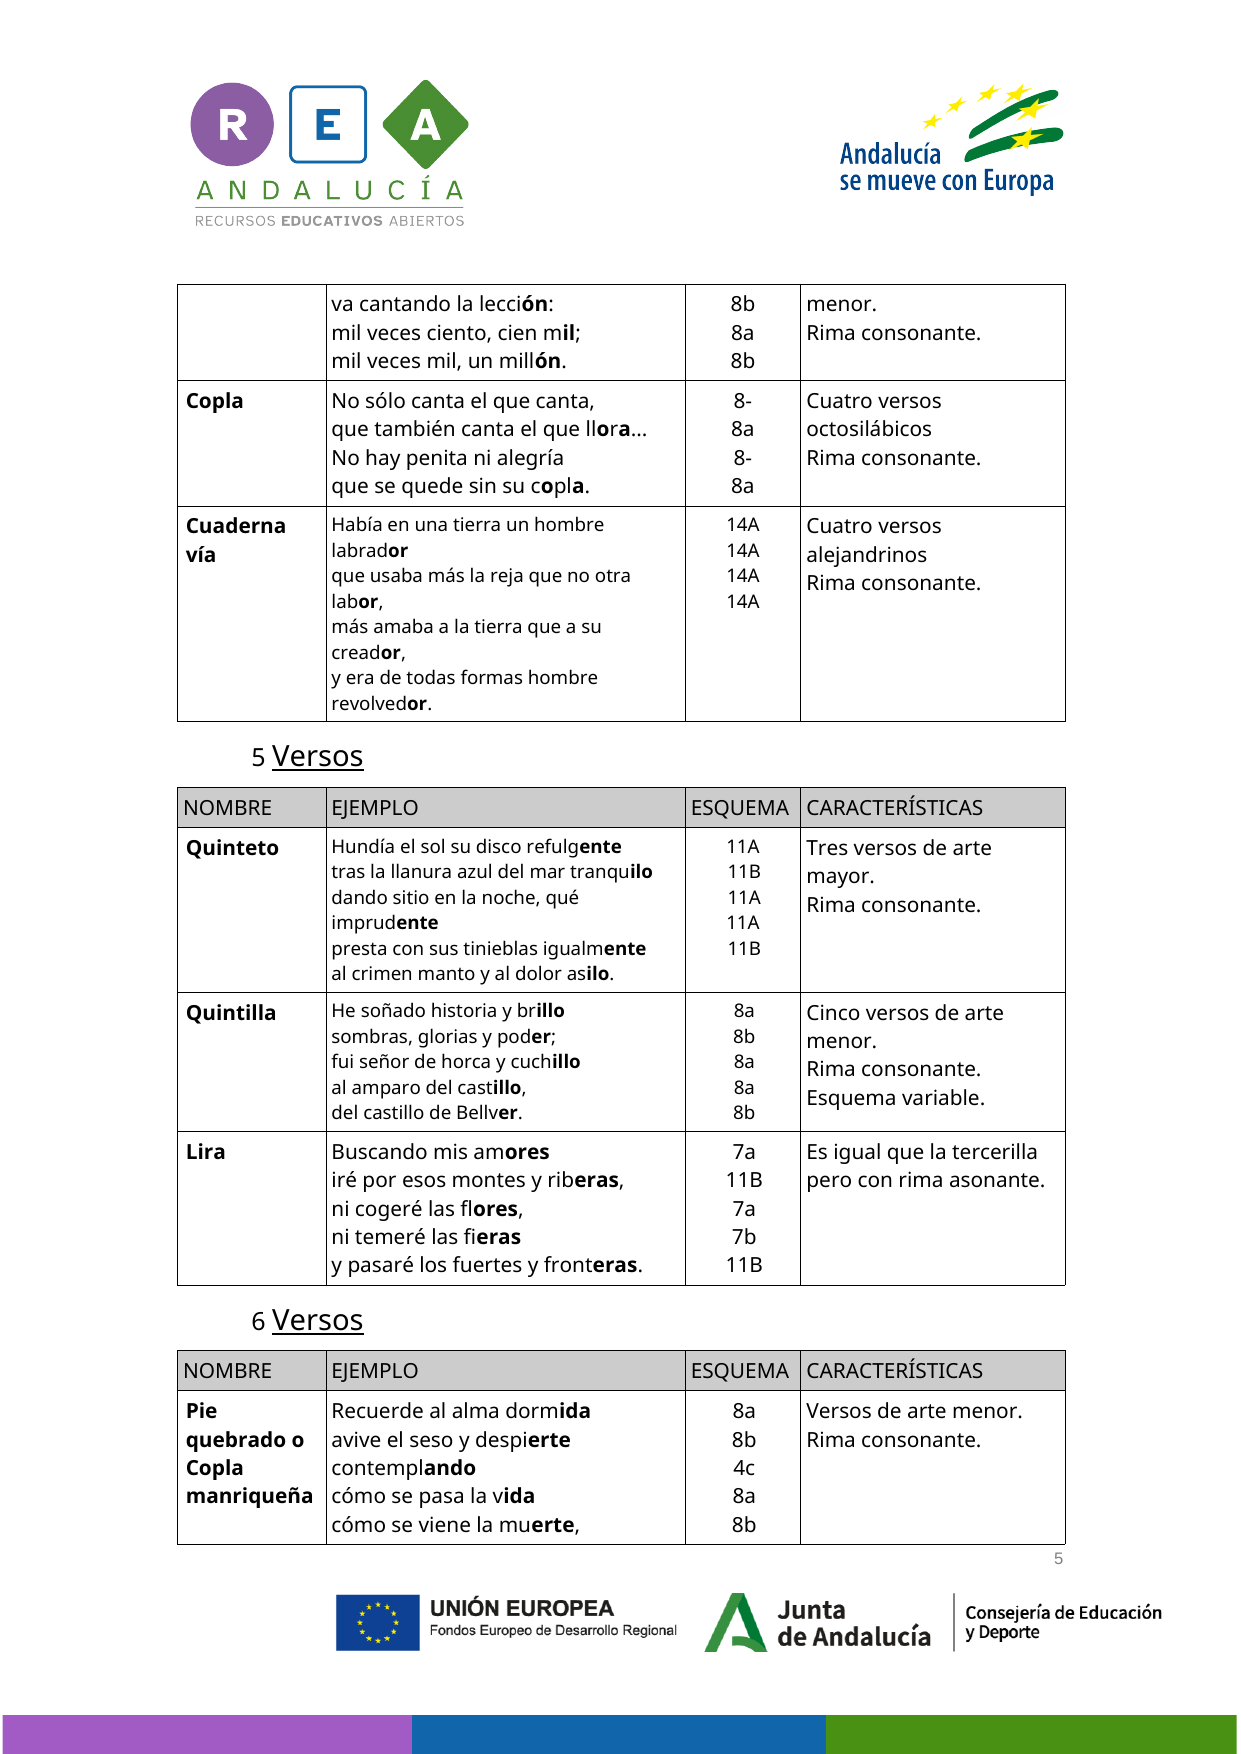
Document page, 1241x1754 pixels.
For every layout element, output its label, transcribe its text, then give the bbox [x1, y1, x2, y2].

table_cell Hundía el sol su disco refulgente tras la llanura azul del mar tranquilo dando sitio en la noche, qué imprudente presta con sus tinieblas igualmente al crimen manto y al dolor asilo. [327, 828, 685, 992]
table_cell Quinteto [178, 828, 326, 992]
table_cell 8a 8b 8a 8b [686, 285, 800, 380]
table_cell 14A 14A 14A 14A [686, 507, 800, 721]
table_cell 11A 11B 11A 11A 11B [686, 828, 800, 992]
table_cell Cuaderna vía [178, 507, 326, 721]
table_cell Versos de arte menor. Rima consonante. [801, 1391, 1065, 1507]
picture [327, 1507, 685, 1544]
table_cell Pie quebrado o Copla manriqueña [178, 1391, 326, 1507]
table_cell Cinco versos de arte menor. Rima consonante. Esquema variable. [801, 993, 1065, 1131]
picture [327, 285, 483, 306]
table_header NOMBRE [178, 788, 326, 827]
table_cell Es igual que la tercerilla pero con rima asonante. [801, 1132, 1065, 1285]
text 6 Versos [251, 1299, 1063, 1339]
table_cell Buscando mis amores iré por esos montes y riberas, ni cogeré las flores, ni temeré las fieras y pasaré los fuertes y fronteras. [327, 1132, 685, 1285]
table_cell Cuatro versos alejandrinos Rima consonante. [801, 507, 1065, 721]
table_cell Cuatro versos octosilábicos Rima consonante. [801, 381, 1065, 506]
table_cell Recuerde al alma dormida avive el seso y despierte contemplando cómo se pasa la vida cómo se viene la muerte, tan callando; [327, 1391, 685, 1507]
picture [178, 285, 326, 306]
table_cell Cuarteta [178, 306, 326, 380]
picture [686, 1507, 800, 1544]
picture [840, 83, 1066, 196]
text 5 Versos [251, 736, 1063, 775]
table_header CARACTERÍSTICAS [801, 788, 1065, 827]
table_header NOMBRE [178, 1351, 326, 1390]
table_cell 8a 8b 4c 8a 8b 4c [686, 1391, 800, 1507]
picture [2, 1507, 1237, 1754]
picture [177, 0, 483, 284]
table_cell Había en una tierra un hombre labrador que usaba más la reja que no otra labor, más amaba a la tierra que a su creador, y era de todas formas hombre revolvedor. [327, 507, 685, 721]
table_cell Cuatro versos de arte menor. Rima consonante. [801, 285, 1065, 380]
table_cell 7a 11B 7a 7b 11B [686, 1132, 800, 1285]
table_header ESQUEMA [686, 788, 800, 827]
table_cell Copla [178, 381, 326, 506]
table_cell He soñado historia y brillo sombras, glorias y poder; fui señor de horca y cuchillo al amparo del castillo, del castillo de Bellver. [327, 993, 685, 1131]
table_cell 8a 8b 8a 8a 8b [686, 993, 800, 1131]
table_cell Lira [178, 1132, 326, 1285]
table_cell Quintilla [178, 993, 326, 1131]
table_cell 8- 8a 8- 8a [686, 381, 800, 506]
table_cell No sólo canta el que canta, que también canta el que llora... No hay penita ni alegría que se quede sin su copla. [327, 381, 685, 506]
table_header EJEMPLO [327, 1351, 685, 1390]
table_header ESQUEMA [686, 1351, 800, 1390]
picture [178, 1507, 326, 1544]
table_cell Y todo un coro infantil va cantando la lección: mil veces ciento, cien mil; mil veces mil, un millón. [327, 285, 685, 380]
table_header CARACTERÍSTICAS [801, 1351, 1065, 1390]
table_header EJEMPLO [327, 788, 685, 827]
table_cell Tres versos de arte mayor. Rima consonante. [801, 828, 1065, 992]
